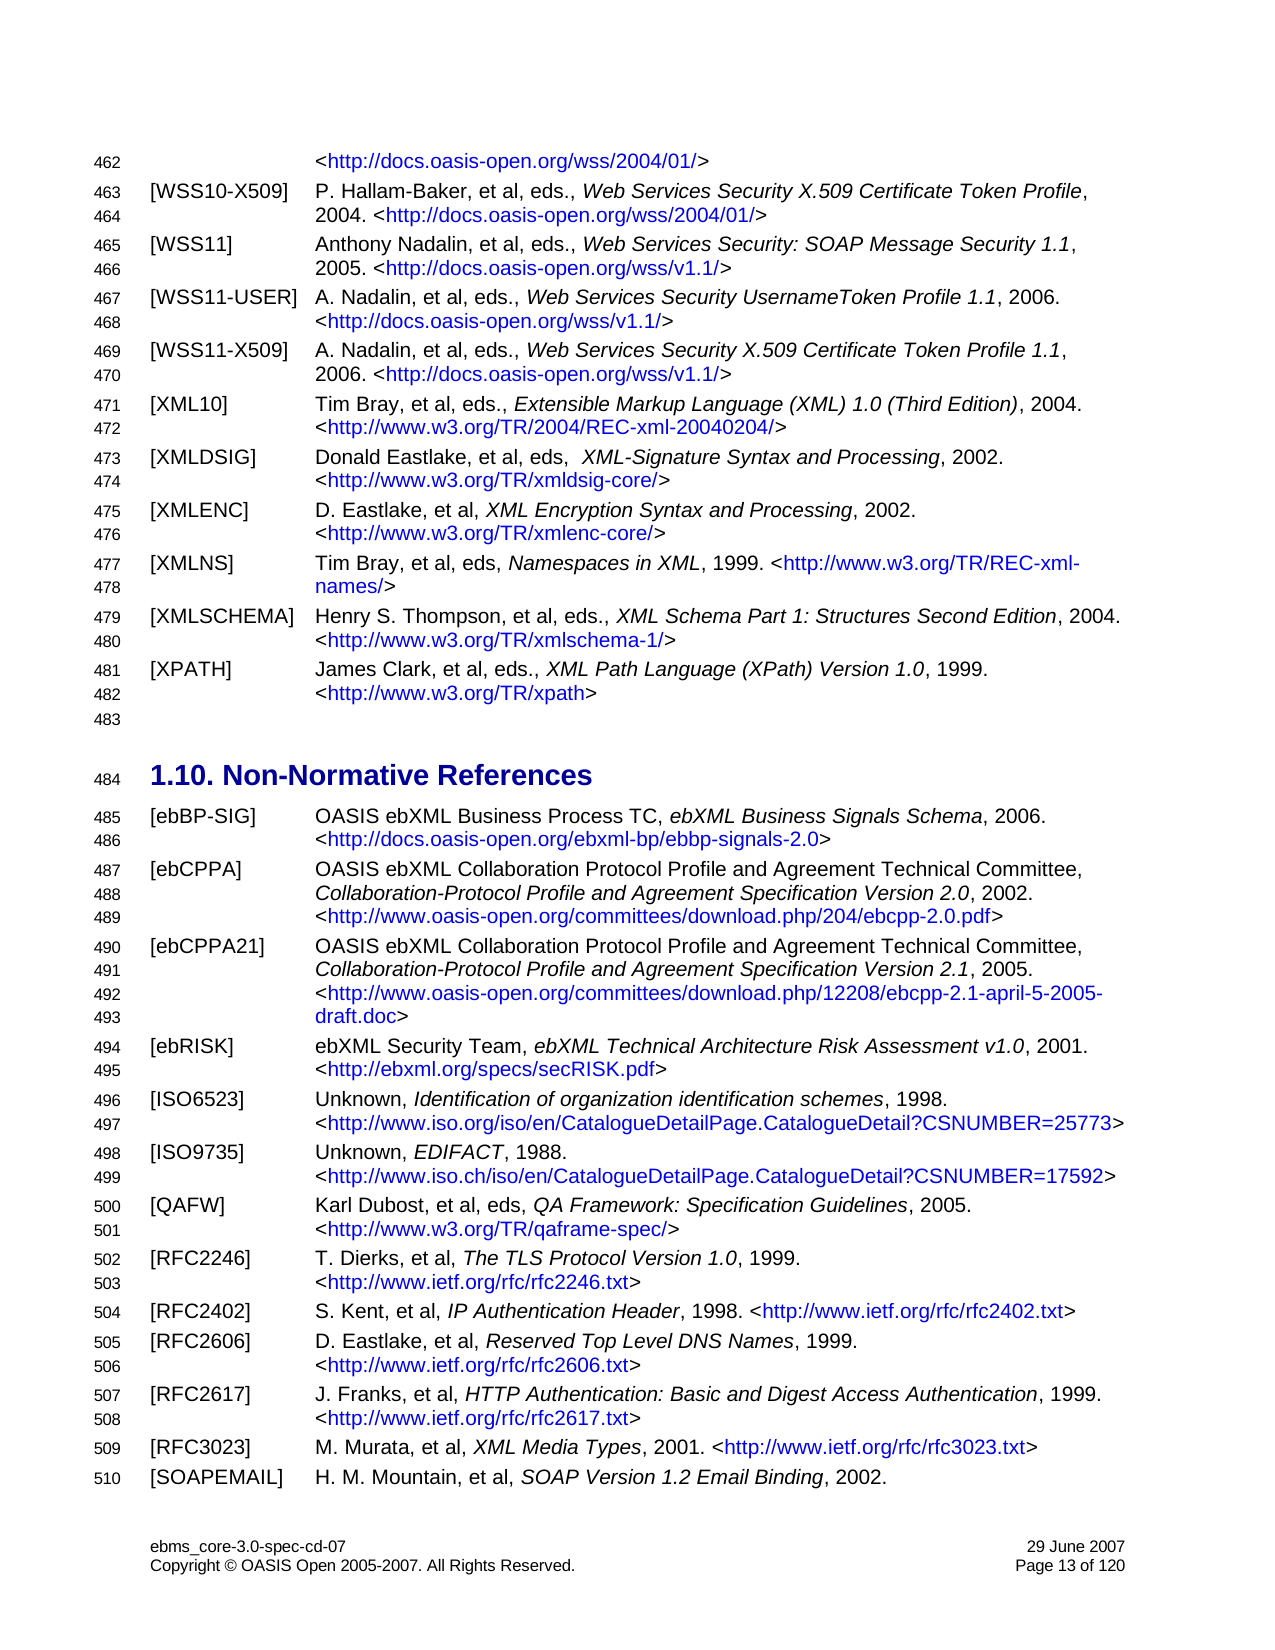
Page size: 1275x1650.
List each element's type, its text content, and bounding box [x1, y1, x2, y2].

text [WSS11-X509] A. Nadalin, et al, eds., Web Services Security X.509 Certificate Token Profile 1.1, 2006. <http://docs.oasis-open.org/wss/v1.1/> [150, 339, 1125, 386]
subtitle Non-Normative References [150, 759, 1125, 792]
text <http://docs.oasis-open.org/wss/2004/01/> [150, 150, 1125, 173]
text [WSS11] Anthony Nadalin, et al, eds., Web Services Security: SOAP Message Security 1.1, 2005. <http://docs.oasis-open.org/wss/v1.1/> [150, 233, 1125, 280]
text [WSS11-USER] A. Nadalin, et al, eds., Web Services Security UsernameToken Profile 1.1, 2006. <http://docs.oasis-open.org/wss/v1.1/> [150, 286, 1125, 333]
text [RFC3023] M. Murata, et al, XML Media Types, 2001. <http://www.ietf.org/rfc/rfc3023.txt> [150, 1436, 1125, 1459]
text [RFC2617] J. Franks, et al, HTTP Authentication: Basic and Digest Access Authentication, 1999. <http://www.ietf.org/rfc/rfc2617.txt> [150, 1383, 1125, 1430]
text [ebCPPA] OASIS ebXML Collaboration Protocol Profile and Agreement Technical Committee, Collaboration-Protocol Profile and Agreement Specification Version 2.0, 2002. <http://www.oasis-open.org/committees/download.php/204/ebcpp-2.0.pdf> [150, 857, 1125, 928]
text [XML10] Tim Bray, et al, eds., Extensible Markup Language (XML) 1.0 (Third Edition), 2004. <http://www.w3.org/TR/2004/REC-xml-20040204/> [150, 392, 1125, 439]
text [XMLNS] Tim Bray, et al, eds, Namespaces in XML, 1999. <http://www.w3.org/TR/REC-xml-names/> [150, 551, 1125, 598]
text [XMLENC] D. Eastlake, et al, XML Encryption Syntax and Processing, 2002. <http://www.w3.org/TR/xmlenc-core/> [150, 498, 1125, 545]
text [XMLSCHEMA] Henry S. Thompson, et al, eds., XML Schema Part 1: Structures Second Edition, 2004. <http://www.w3.org/TR/xmlschema-1/> [150, 604, 1125, 652]
text [RFC2246] T. Dierks, et al, The TLS Protocol Version 1.0, 1999. <http://www.ietf.org/rfc/rfc2246.txt> [150, 1247, 1125, 1294]
text [ebRISK] ebXML Security Team, ebXML Technical Architecture Risk Assessment v1.0, 2001. <http://ebxml.org/specs/secRISK.pdf> [150, 1034, 1125, 1081]
text [ebCPPA21] OASIS ebXML Collaboration Protocol Profile and Agreement Technical Committee, Collaboration-Protocol Profile and Agreement Specification Version 2.1, 2005. <http://www.oasis-open.org/committees/download.php/12208/ebcpp-2.1-april-5-2005-draft.doc> [150, 934, 1125, 1028]
text [QAFW] Karl Dubost, et al, eds, QA Framework: Specification Guidelines, 2005. <http://www.w3.org/TR/qaframe-spec/> [150, 1194, 1125, 1241]
text [XPATH] James Clark, et al, eds., XML Path Language (XPath) Version 1.0, 1999. <http://www.w3.org/TR/xpath> [150, 658, 1125, 705]
text [ebBP-SIG] OASIS ebXML Business Process TC, ebXML Business Signals Schema, 2006. <http://docs.oasis-open.org/ebxml-bp/ebbp-signals-2.0> [150, 804, 1125, 851]
text [RFC2402] S. Kent, et al, IP Authentication Header, 1998. <http://www.ietf.org/rfc/rfc2402.txt> [150, 1300, 1125, 1323]
text [ISO9735] Unknown, EDIFACT, 1988. <http://www.iso.ch/iso/en/CatalogueDetailPage.CatalogueDetail?CSNUMBER=17592> [150, 1141, 1125, 1188]
text [WSS10-X509] P. Hallam-Baker, et al, eds., Web Services Security X.509 Certificate Token Profile, 2004. <http://docs.oasis-open.org/wss/2004/01/> [150, 179, 1125, 227]
text [SOAPEMAIL] H. M. Mountain, et al, SOAP Version 1.2 Email Binding, 2002. [150, 1465, 1125, 1489]
text [ISO6523] Unknown, Identification of organization identification schemes, 1998. <http://www.iso.org/iso/en/CatalogueDetailPage.CatalogueDetail?CSNUMBER=25773> [150, 1087, 1125, 1134]
text [RFC2606] D. Eastlake, et al, Reserved Top Level DNS Names, 1999. <http://www.ietf.org/rfc/rfc2606.txt> [150, 1329, 1125, 1377]
text [XMLDSIG] Donald Eastlake, et al, eds, XML-Signature Syntax and Processing, 2002. <http://www.w3.org/TR/xmldsig-core/> [150, 445, 1125, 492]
